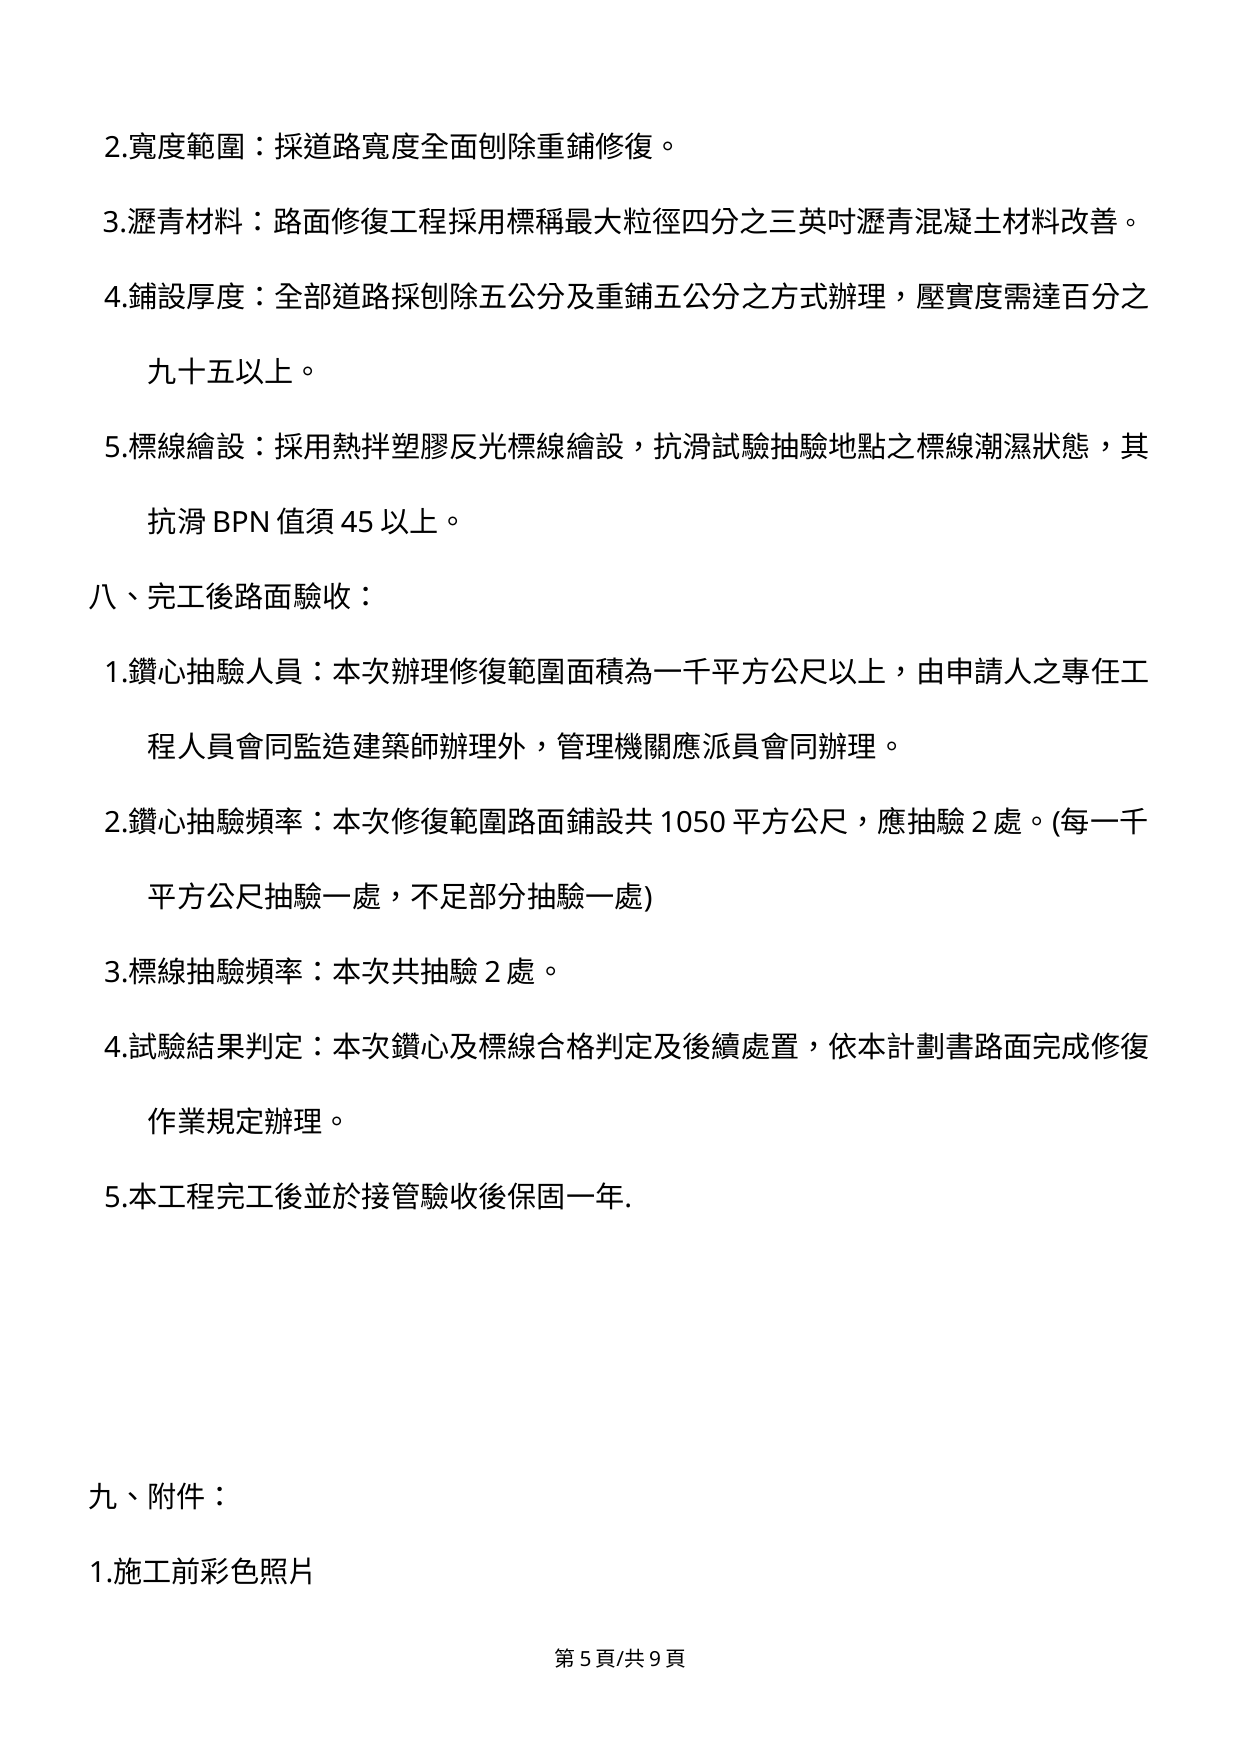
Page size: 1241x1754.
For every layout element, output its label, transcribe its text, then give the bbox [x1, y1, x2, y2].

text 4.鋪設厚度：全部道路採刨除五公分及重鋪五公分之方式辦理，壓實度需達百分之九十五以上。 [89, 257, 1152, 407]
text 1.鑽心抽驗人員：本次辦理修復範圍面積為一千平方公尺以上，由申請人之專任工程人員會同監造建築師辦理外，管理機關應派員會同辦理。 [89, 632, 1152, 782]
text 4.試驗結果判定：本次鑽心及標線合格判定及後續處置，依本計劃書路面完成修復作業規定辦理。 [89, 1007, 1152, 1157]
text 2.鑽心抽驗頻率：本次修復範圍路面鋪設共1050平方公尺，應抽驗2處。(每一千平方公尺抽驗一處，不足部分抽驗一處) [89, 782, 1152, 932]
text 5.標線繪設：採用熱拌塑膠反光標線繪設，抗滑試驗抽驗地點之標線潮濕狀態，其抗滑BPN值須45以上。 [89, 407, 1152, 557]
text 5.本工程完工後並於接管驗收後保固一年. [89, 1157, 1152, 1232]
text 3.瀝青材料：路面修復工程採用標稱最大粒徑四分之三英吋瀝青混凝土材料改善。 [89, 182, 1152, 257]
text 3.標線抽驗頻率：本次共抽驗2處。 [89, 932, 1152, 1007]
text 1.施工前彩色照片 [89, 1532, 1152, 1607]
text 2.寬度範圍：採道路寬度全面刨除重鋪修復。 [89, 107, 1152, 182]
text 九、附件： [89, 1457, 1152, 1532]
text 八、完工後路面驗收： [89, 557, 1152, 632]
